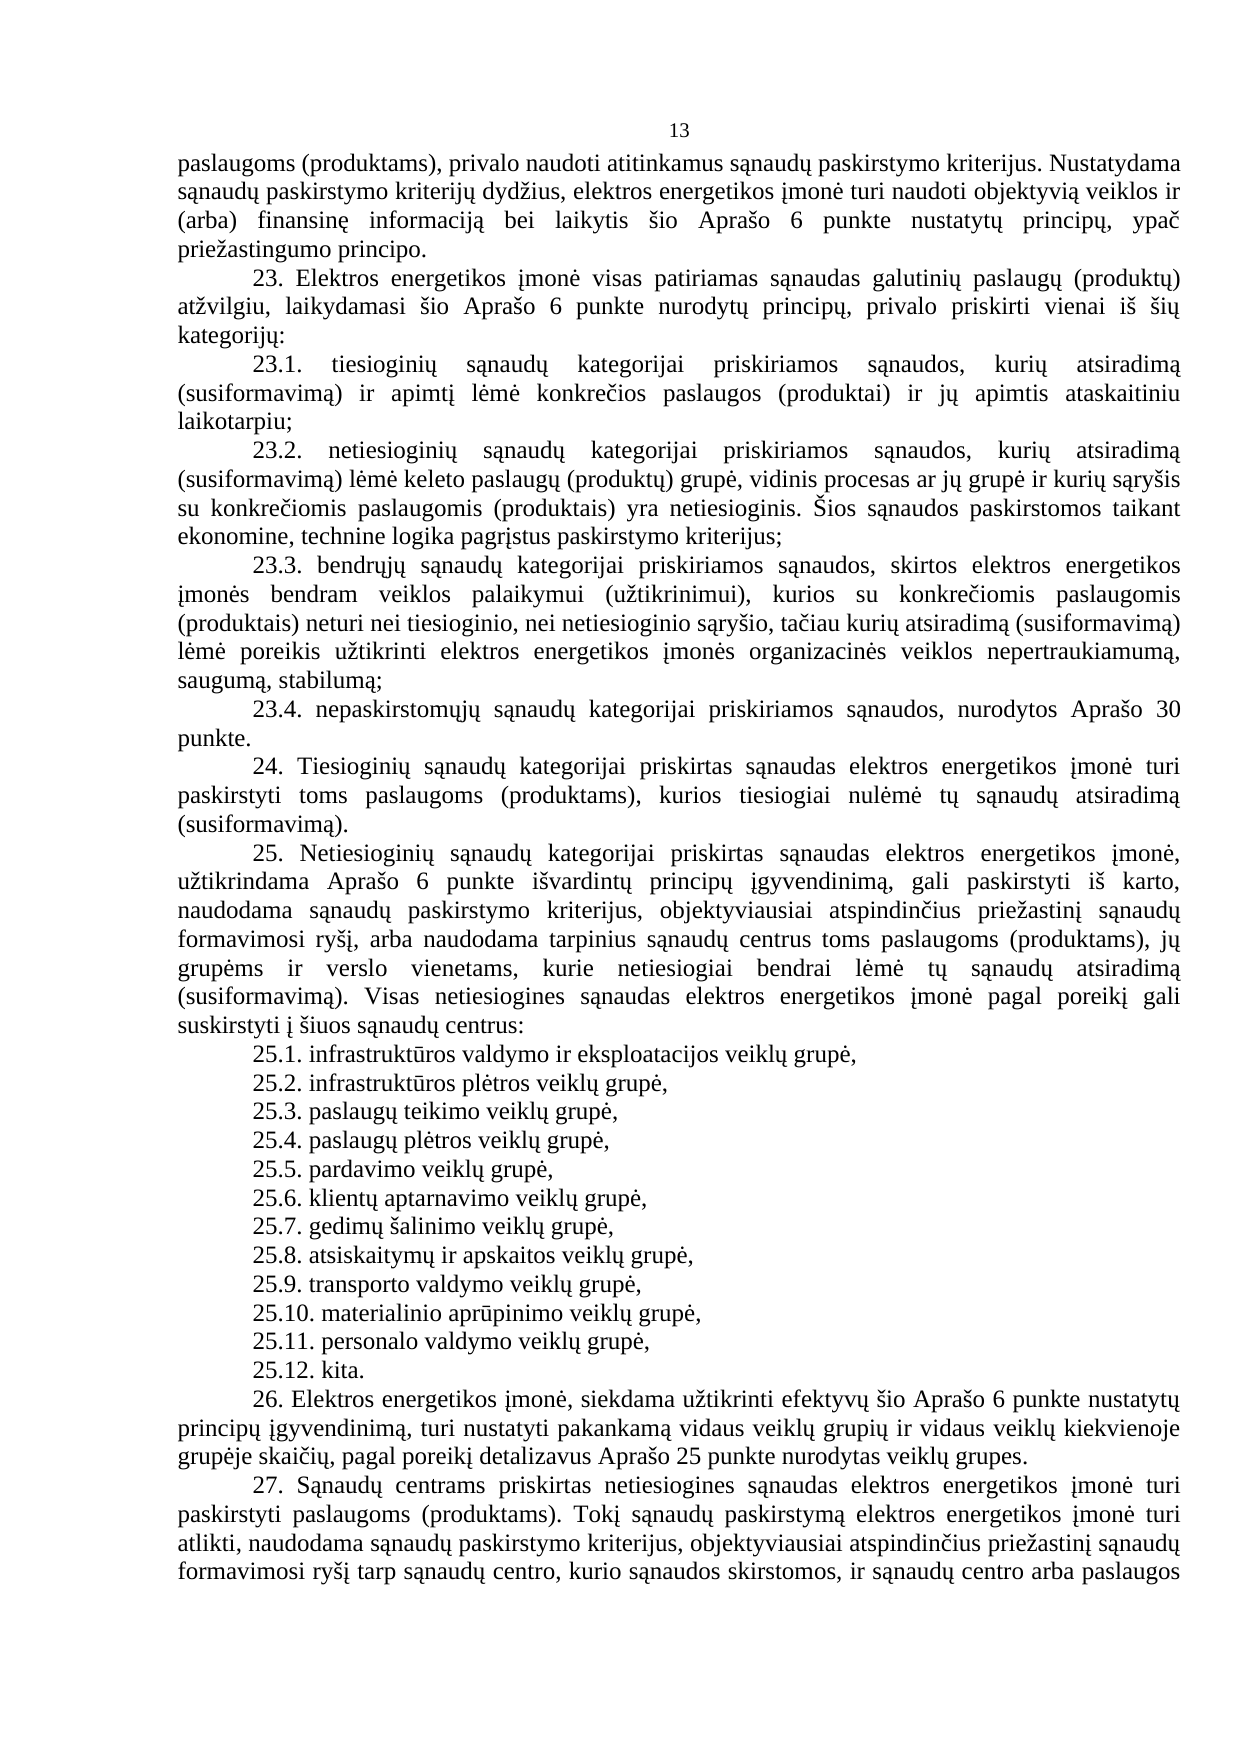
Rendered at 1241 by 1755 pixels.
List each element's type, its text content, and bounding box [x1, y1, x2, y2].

text 25.6. klientų aptarnavimo veiklų grupė, [177, 1183, 1181, 1211]
text 26. Elektros energetikos įmonė, siekdama užtikrinti efektyvų šio Aprašo 6 punkte nustatytų principų įgyvendinimą, turi nustatyti pakankamą vidaus veiklų grupių ir vidaus veiklų kiekvienoje grupėje skaičių, pagal poreikį detalizavus Aprašo 25 punkte nurodytas veiklų grupes. [177, 1384, 1181, 1470]
text 25.9. transporto valdymo veiklų grupė, [177, 1269, 1181, 1298]
text 25.11. personalo valdymo veiklų grupė, [177, 1326, 1181, 1355]
text 25.4. paslaugų plėtros veiklų grupė, [177, 1125, 1181, 1154]
text 25. Netiesioginių sąnaudų kategorijai priskirtas sąnaudas elektros energetikos įmonė, užtikrindama Aprašo 6 punkte išvardintų principų įgyvendinimą, gali paskirstyti iš karto, naudodama sąnaudų paskirstymo kriterijus, objektyviausiai atspindinčius priežastinį sąnaudų formavimosi ryšį, arba naudodama tarpinius sąnaudų centrus toms paslaugoms (produktams), jų grupėms ir verslo vienetams, kurie netiesiogiai bendrai lėmė tų sąnaudų atsiradimą (susiformavimą). Visas netiesiogines sąnaudas elektros energetikos įmonė pagal poreikį gali suskirstyti į šiuos sąnaudų centrus: [177, 838, 1181, 1039]
text 24. Tiesioginių sąnaudų kategorijai priskirtas sąnaudas elektros energetikos įmonė turi paskirstyti toms paslaugoms (produktams), kurios tiesiogiai nulėmė tų sąnaudų atsiradimą (susiformavimą). [177, 751, 1181, 838]
text 23.2. netiesioginių sąnaudų kategorijai priskiriamos sąnaudos, kurių atsiradimą (susiformavimą) lėmė keleto paslaugų (produktų) grupė, vidinis procesas ar jų grupė ir kurių sąryšis su konkrečiomis paslaugomis (produktais) yra netiesioginis. Šios sąnaudos paskirstomos taikant ekonomine, technine logika pagrįstus paskirstymo kriterijus; [177, 435, 1181, 550]
text 25.8. atsiskaitymų ir apskaitos veiklų grupė, [177, 1240, 1181, 1269]
text 25.10. materialinio aprūpinimo veiklų grupė, [177, 1298, 1181, 1326]
text 25.2. infrastruktūros plėtros veiklų grupė, [177, 1068, 1181, 1096]
text 23.4. nepaskirstomųjų sąnaudų kategorijai priskiriamos sąnaudos, nurodytos Aprašo 30 punkte. [177, 694, 1181, 751]
text 25.12. kita. [177, 1355, 1181, 1384]
text 25.7. gedimų šalinimo veiklų grupė, [177, 1211, 1181, 1240]
text paslaugoms (produktams), privalo naudoti atitinkamus sąnaudų paskirstymo kriterijus. Nustatydama sąnaudų paskirstymo kriterijų dydžius, elektros energetikos įmonė turi naudoti objektyvią veiklos ir (arba) finansinę informaciją bei laikytis šio Aprašo 6 punkte nustatytų principų, ypač priežastingumo principo. [177, 148, 1181, 263]
text 23.3. bendrųjų sąnaudų kategorijai priskiriamos sąnaudos, skirtos elektros energetikos įmonės bendram veiklos palaikymui (užtikrinimui), kurios su konkrečiomis paslaugomis (produktais) neturi nei tiesioginio, nei netiesioginio sąryšio, tačiau kurių atsiradimą (susiformavimą) lėmė poreikis užtikrinti elektros energetikos įmonės organizacinės veiklos nepertraukiamumą, saugumą, stabilumą; [177, 550, 1181, 694]
text 25.1. infrastruktūros valdymo ir eksploatacijos veiklų grupė, [177, 1039, 1181, 1068]
text 23. Elektros energetikos įmonė visas patiriamas sąnaudas galutinių paslaugų (produktų) atžvilgiu, laikydamasi šio Aprašo 6 punkte nurodytų principų, privalo priskirti vienai iš šių kategorijų: [177, 263, 1181, 349]
text 27. Sąnaudų centrams priskirtas netiesiogines sąnaudas elektros energetikos įmonė turi paskirstyti paslaugoms (produktams). Tokį sąnaudų paskirstymą elektros energetikos įmonė turi atlikti, naudodama sąnaudų paskirstymo kriterijus, objektyviausiai atspindinčius priežastinį sąnaudų formavimosi ryšį tarp sąnaudų centro, kurio sąnaudos skirstomos, ir sąnaudų centro arba paslaugos [177, 1470, 1181, 1585]
text 25.3. paslaugų teikimo veiklų grupė, [177, 1096, 1181, 1125]
text 23.1. tiesioginių sąnaudų kategorijai priskiriamos sąnaudos, kurių atsiradimą (susiformavimą) ir apimtį lėmė konkrečios paslaugos (produktai) ir jų apimtis ataskaitiniu laikotarpiu; [177, 349, 1181, 435]
text 25.5. pardavimo veiklų grupė, [177, 1154, 1181, 1183]
